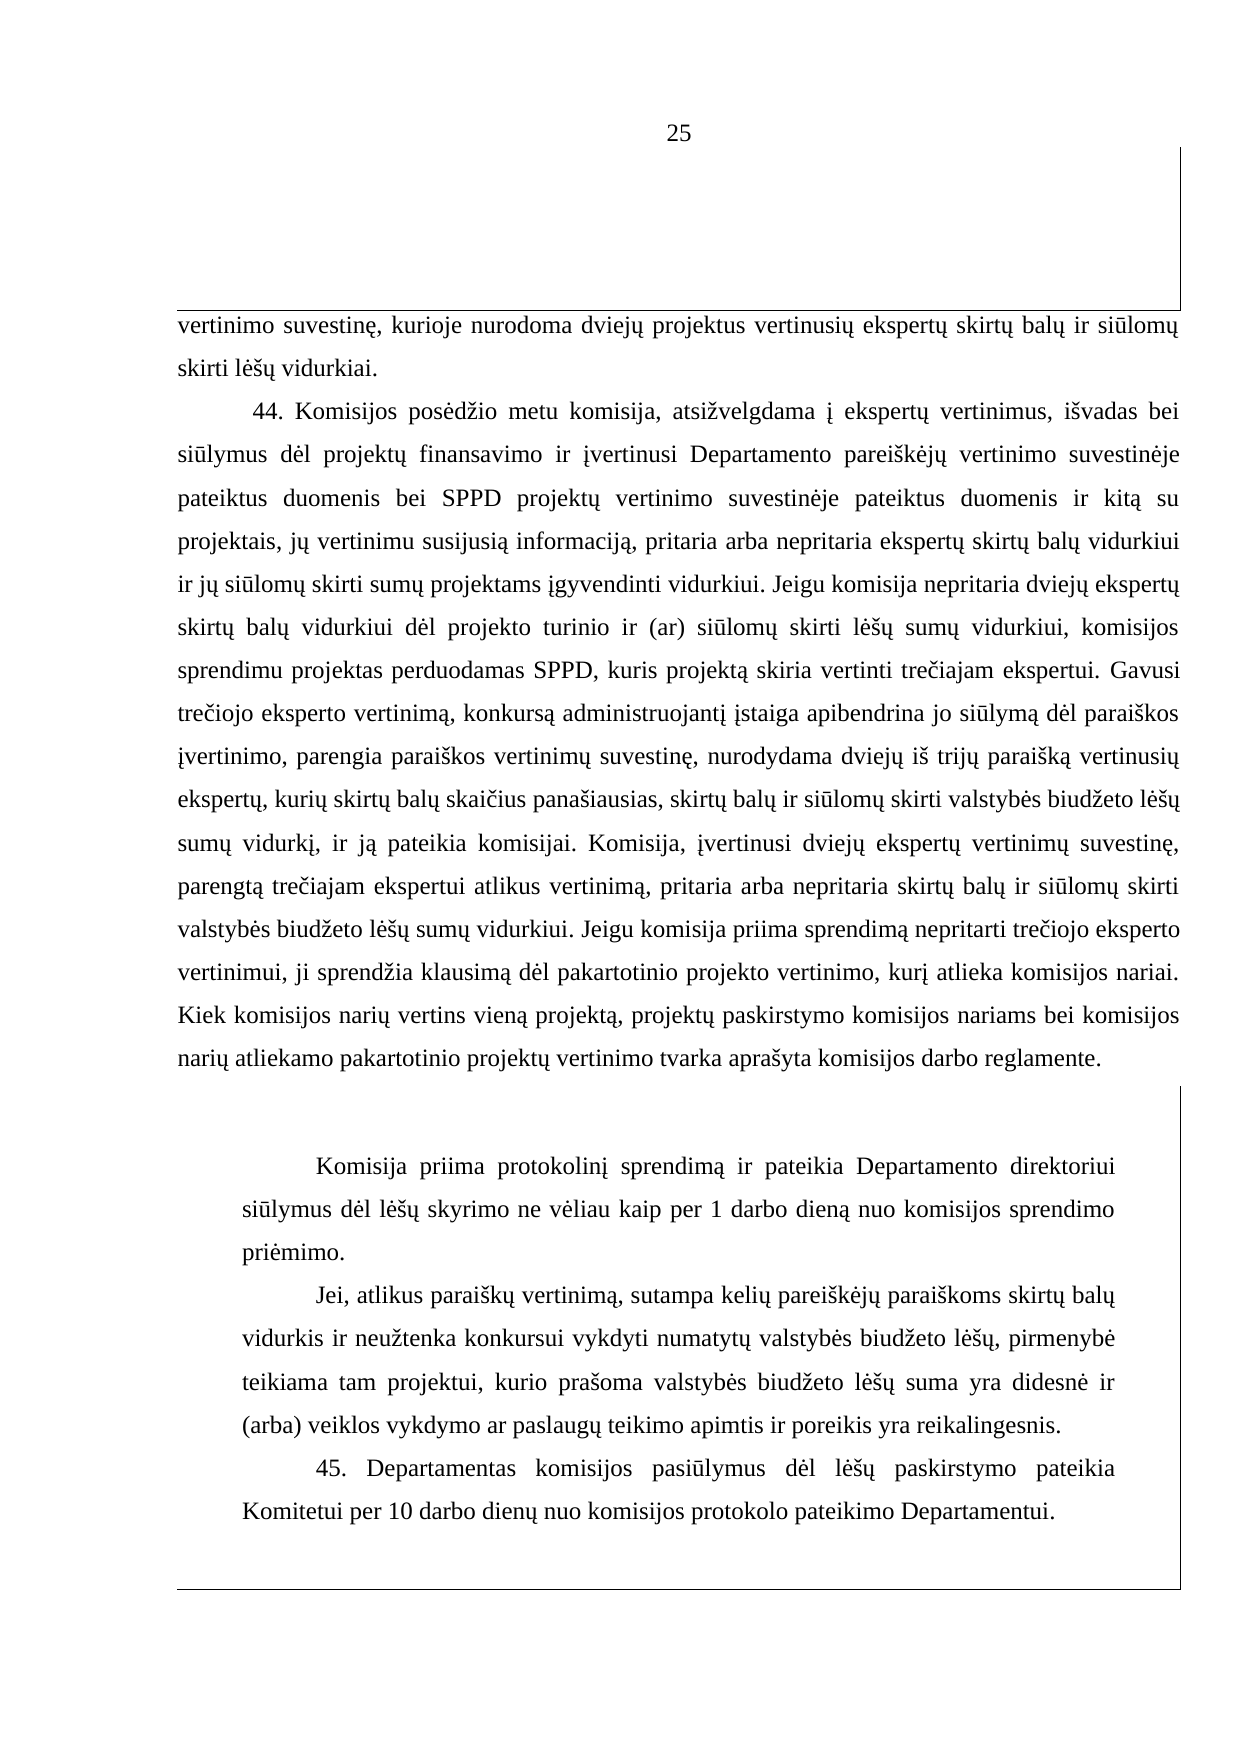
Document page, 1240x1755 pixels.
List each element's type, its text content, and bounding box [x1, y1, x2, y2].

text Jei, atlikus paraiškų vertinimą, sutampa kelių pareiškėjų paraiškoms skirtų balų vidurkis ir neužtenka konkursui vykdyti numatytų valstybės biudžeto lėšų, pirmenybė teikiama tam projektui, kurio prašoma valstybės biudžeto lėšų suma yra didesnė ir (arba) veiklos vykdymo ar paslaugų teikimo apimtis ir poreikis yra reikalingesnis. [177, 1216, 1181, 1388]
text 45. Departamentas komisijos pasiūlymus dėl lėšų paskirstymo pateikia Komitetui per 10 darbo dienų nuo komisijos protokolo pateikimo Departamentui. [177, 1388, 1181, 1589]
text vertinimo suvestinę, kurioje nurodoma dviejų projektus vertinusių ekspertų skirtų balų ir siūlomų skirti lėšų vidurkiai. [177, 310, 1180, 382]
text 44. Komisijos posėdžio metu komisija, atsižvelgdama į ekspertų vertinimus, išvadas bei siūlymus dėl projektų finansavimo ir įvertinusi Departamento pareiškėjų vertinimo suvestinėje pateiktus duomenis bei SPPD projektų vertinimo suvestinėje pateiktus duomenis ir kitą su projektais, jų vertinimu susijusią informaciją, pritaria arba nepritaria ekspertų skirtų balų vidurkiui ir jų siūlomų skirti sumų projektams įgyvendinti vidurkiui. Jeigu komisija nepritaria dviejų ekspertų skirtų balų vidurkiui dėl projekto turinio ir (ar) siūlomų skirti lėšų sumų vidurkiui, komisijos sprendimu projektas perduodamas SPPD, kuris projektą skiria vertinti trečiajam ekspertui. Gavusi trečiojo eksperto vertinimą, konkursą administruojantį įstaiga apibendrina jo siūlymą dėl paraiškos įvertinimo, parengia paraiškos vertinimų suvestinę, nurodydama dviejų iš trijų paraišką vertinusių ekspertų, kurių skirtų balų skaičius panašiausias, skirtų balų ir siūlomų skirti valstybės biudžeto lėšų sumų vidurkį, ir ją pateikia komisijai. Komisija, įvertinusi dviejų ekspertų vertinimų suvestinę, parengtą trečiajam ekspertui atlikus vertinimą, pritaria arba nepritaria skirtų balų ir siūlomų skirti valstybės biudžeto lėšų sumų vidurkiui. Jeigu komisija priima sprendimą nepritarti trečiojo eksperto vertinimui, ji sprendžia klausimą dėl pakartotinio projekto vertinimo, kurį atlieka komisijos nariai. Kiek komisijos narių vertins vieną projektą, projektų paskirstymo komisijos nariams bei komisijos narių atliekamo pakartotinio projektų vertinimo tvarka aprašyta komisijos darbo reglamente. [177, 396, 1181, 1072]
text Komisija priima protokolinį sprendimą ir pateikia Departamento direktoriui siūlymus dėl lėšų skyrimo ne vėliau kaip per 1 darbo dieną nuo komisijos sprendimo priėmimo. [177, 1086, 1180, 1216]
